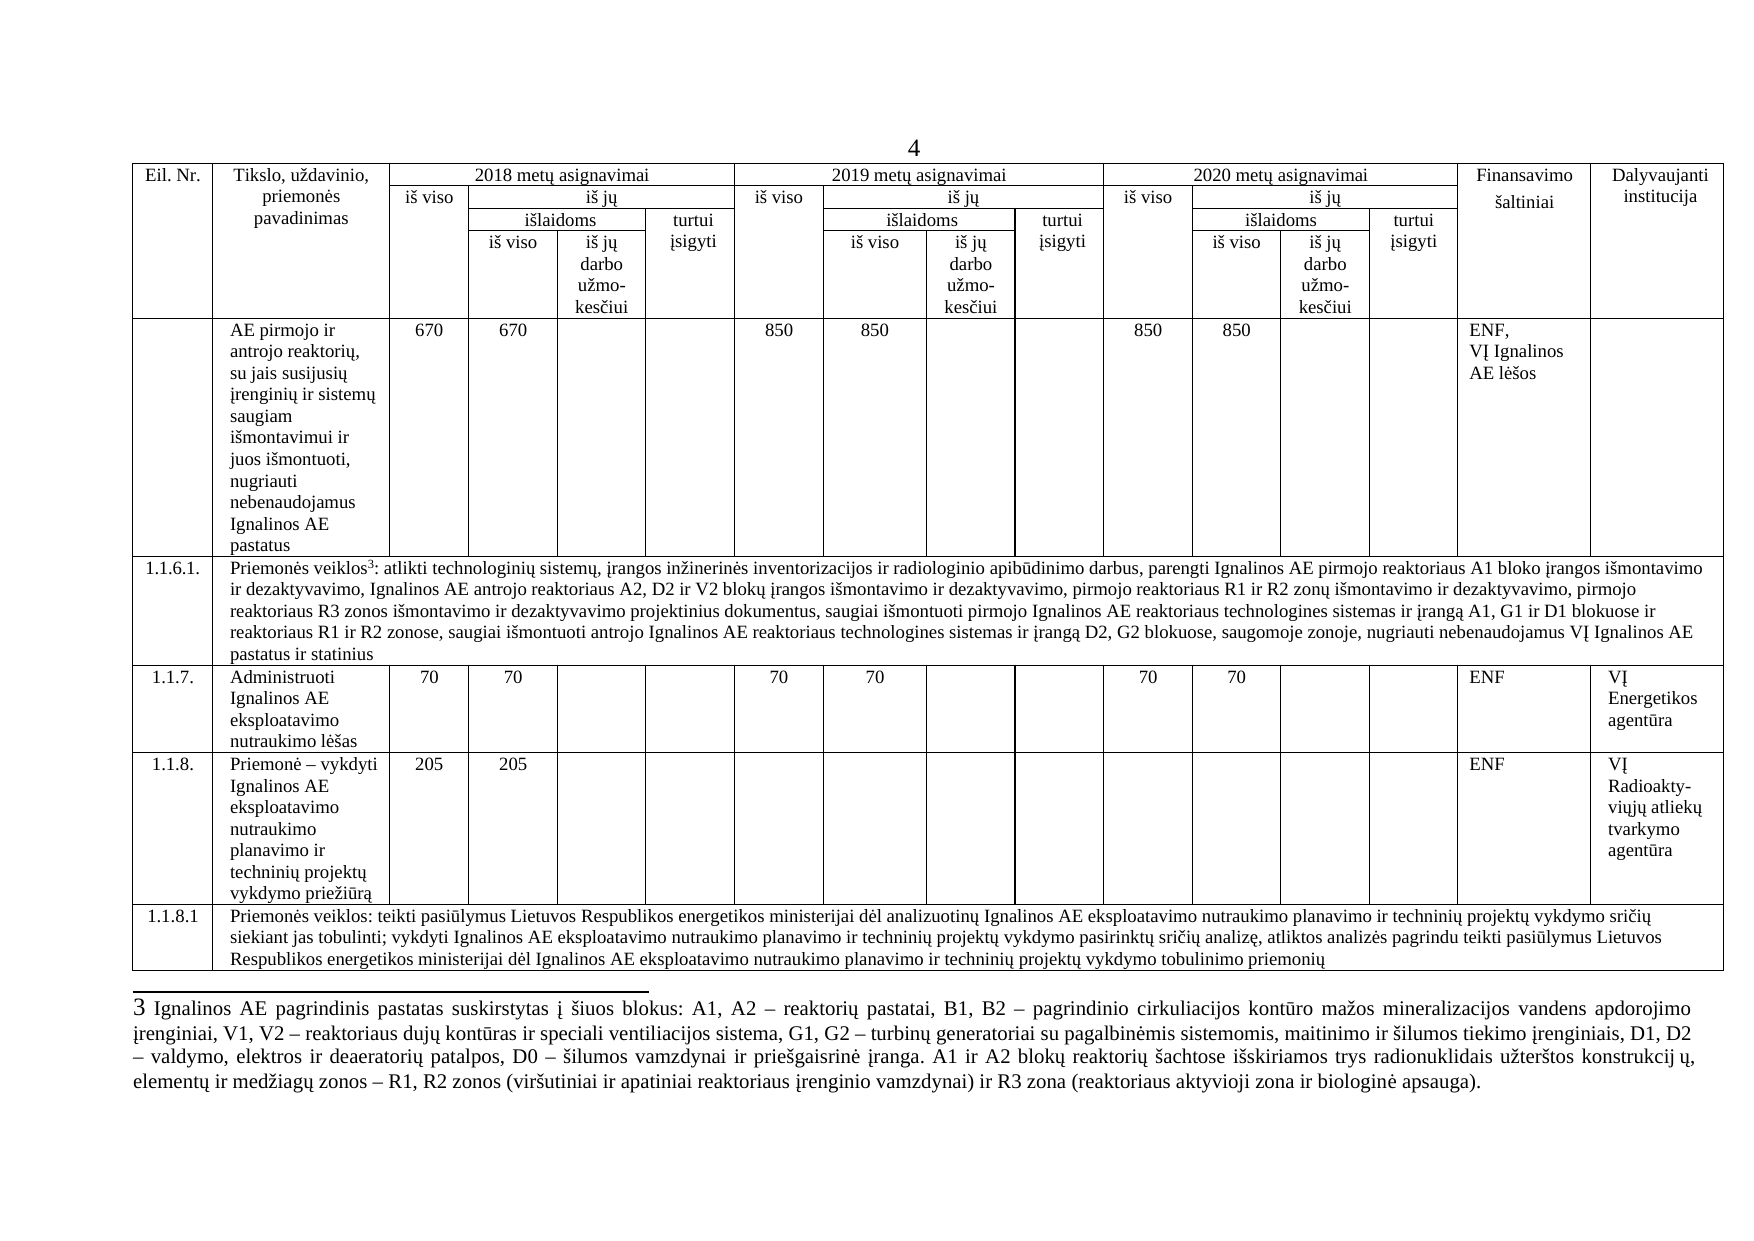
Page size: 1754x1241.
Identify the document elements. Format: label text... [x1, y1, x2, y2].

table_cell [646, 319, 734, 556]
table_cell [927, 753, 1014, 904]
table_cell iš jų [1193, 186, 1457, 208]
table_cell [1016, 666, 1103, 752]
table_cell iš jų [824, 186, 1103, 208]
table_header Tikslo, uždavinio, priemonės pavadinimas [213, 164, 389, 317]
table_cell iš viso [735, 186, 823, 317]
table_cell iš viso [1193, 231, 1280, 317]
table_header 2019 metų asignavimai [735, 164, 1103, 185]
table_cell VĮ Radioakty-viųjų atliekų tvarkymo agentūra [1591, 753, 1723, 904]
table_cell [558, 666, 645, 752]
table_cell 70 [735, 666, 823, 752]
table_cell AE pirmojo ir antrojo reaktorių, su jais susijusių įrenginių ir sistemų saugiam išmontavimui ir juos išmontuoti, nugriauti nebenaudojamus Ignalinos AE pastatus [213, 319, 389, 556]
table_cell Priemonė ‒ vykdyti Ignalinos AE eksploatavimo nutraukimo planavimo ir techninių projektų vykdymo priežiūrą [213, 753, 389, 904]
table_cell turtui įsigyti [1016, 209, 1103, 317]
table_cell [646, 666, 734, 752]
table_cell VĮ Energetikos agentūra [1591, 666, 1723, 752]
table_cell iš jų [469, 186, 734, 208]
table_cell 850 [1104, 319, 1192, 556]
table_cell [824, 753, 926, 904]
table_cell [1193, 753, 1280, 904]
table_cell išlaidoms [1193, 209, 1369, 230]
table_cell 1.1.6.1. [133, 557, 212, 664]
table_cell ENF, VĮ Ignalinos AE lėšos [1458, 319, 1590, 556]
table_header Eil. Nr. [133, 164, 212, 317]
table_cell [927, 666, 1014, 752]
table_cell [1370, 319, 1457, 556]
table_cell 70 [1104, 666, 1192, 752]
table_cell iš viso [1104, 186, 1192, 317]
table_cell [1281, 753, 1369, 904]
table_cell iš jų darbo užmo-kesčiui [927, 231, 1014, 317]
table_cell [1104, 753, 1192, 904]
table_cell 670 [469, 319, 557, 556]
table_cell 1.1.8. [133, 753, 212, 904]
table_cell [1281, 666, 1369, 752]
table_cell [735, 753, 823, 904]
table_header 2020 metų asignavimai [1104, 164, 1457, 185]
table_cell [558, 753, 645, 904]
table_cell 70 [469, 666, 557, 752]
table_cell 850 [824, 319, 926, 556]
table_cell [1016, 753, 1103, 904]
table_cell [133, 319, 212, 556]
table_header Dalyvaujanti institucija [1591, 164, 1723, 317]
table_cell [927, 319, 1014, 556]
table_cell iš jų darbo užmo-kesčiui [1281, 231, 1369, 317]
table_cell iš viso [824, 231, 926, 317]
table_cell [558, 319, 645, 556]
table_cell ENF [1458, 753, 1590, 904]
table_header 2018 metų asignavimai [390, 164, 734, 185]
table_cell išlaidoms [824, 209, 1014, 230]
table_cell ENF [1458, 666, 1590, 752]
table_header Finansavimo šaltiniai [1458, 164, 1590, 317]
table_cell 850 [1193, 319, 1280, 556]
table_cell [646, 753, 734, 904]
table_cell išlaidoms [469, 209, 645, 230]
table_cell 850 [735, 319, 823, 556]
table_cell iš jų darbo užmo-kesčiui [558, 231, 645, 317]
table_cell [1281, 319, 1369, 556]
table_cell 70 [390, 666, 468, 752]
table_cell 1.1.8.1 [133, 905, 212, 969]
table_cell iš viso [469, 231, 557, 317]
table_cell 1.1.7. [133, 666, 212, 752]
table_cell Priemonės veiklos: teikti pasiūlymus Lietuvos Respublikos energetikos ministerijai dėl analizuotinų Ignalinos AE eksploatavimo nutraukimo planavimo ir techninių projektų vykdymo sričių siekiant jas tobulinti; vykdyti Ignalinos AE eksploatavimo nutraukimo planavimo ir techninių projektų vykdymo pasirinktų sričių analizę, atliktos analizės pagrindu teikti pasiūlymus Lietuvos Respublikos energetikos ministerijai dėl Ignalinos AE eksploatavimo nutraukimo planavimo ir techninių projektų vykdymo tobulinimo priemonių [213, 905, 1723, 969]
table_cell 70 [1193, 666, 1280, 752]
table_cell 70 [824, 666, 926, 752]
table_cell 205 [469, 753, 557, 904]
table_cell iš viso [390, 186, 468, 317]
table_cell Priemonės veiklos: atlikti technologinių sistemų, įrangos inžinerinės inventorizacijos ir radiologinio apibūdinimo darbus, parengti Ignalinos AE pirmojo reaktoriaus A1 bloko įrangos išmontavimo ir dezaktyvavimo, Ignalinos AE antrojo reaktoriaus A2, D2 ir V2 blokų įrangos išmontavimo ir dezaktyvavimo, pirmojo reaktoriaus R1 ir R2 zonų išmontavimo ir dezaktyvavimo, pirmojo reaktoriaus R3 zonos išmontavimo ir dezaktyvavimo projektinius dokumentus, saugiai išmontuoti pirmojo Ignalinos AE reaktoriaus technologines sistemas ir įrangą A1, G1 ir D1 blokuose ir reaktoriaus R1 ir R2 zonose, saugiai išmontuoti antrojo Ignalinos AE reaktoriaus technologines sistemas ir įrangą D2, G2 blokuose, saugomoje zonoje, nugriauti nebenaudojamus VĮ Ignalinos AE pastatus ir statinius [213, 557, 1723, 664]
table_cell Administruoti Ignalinos AE eksploatavimo nutraukimo lėšas [213, 666, 389, 752]
table_cell [1370, 753, 1457, 904]
table_cell turtui įsigyti [646, 209, 734, 317]
table_cell 205 [390, 753, 468, 904]
table_cell turtui įsigyti [1370, 209, 1457, 317]
table_cell [1016, 319, 1103, 556]
table_cell [1591, 319, 1723, 556]
table_cell 670 [390, 319, 468, 556]
table_cell [1370, 666, 1457, 752]
